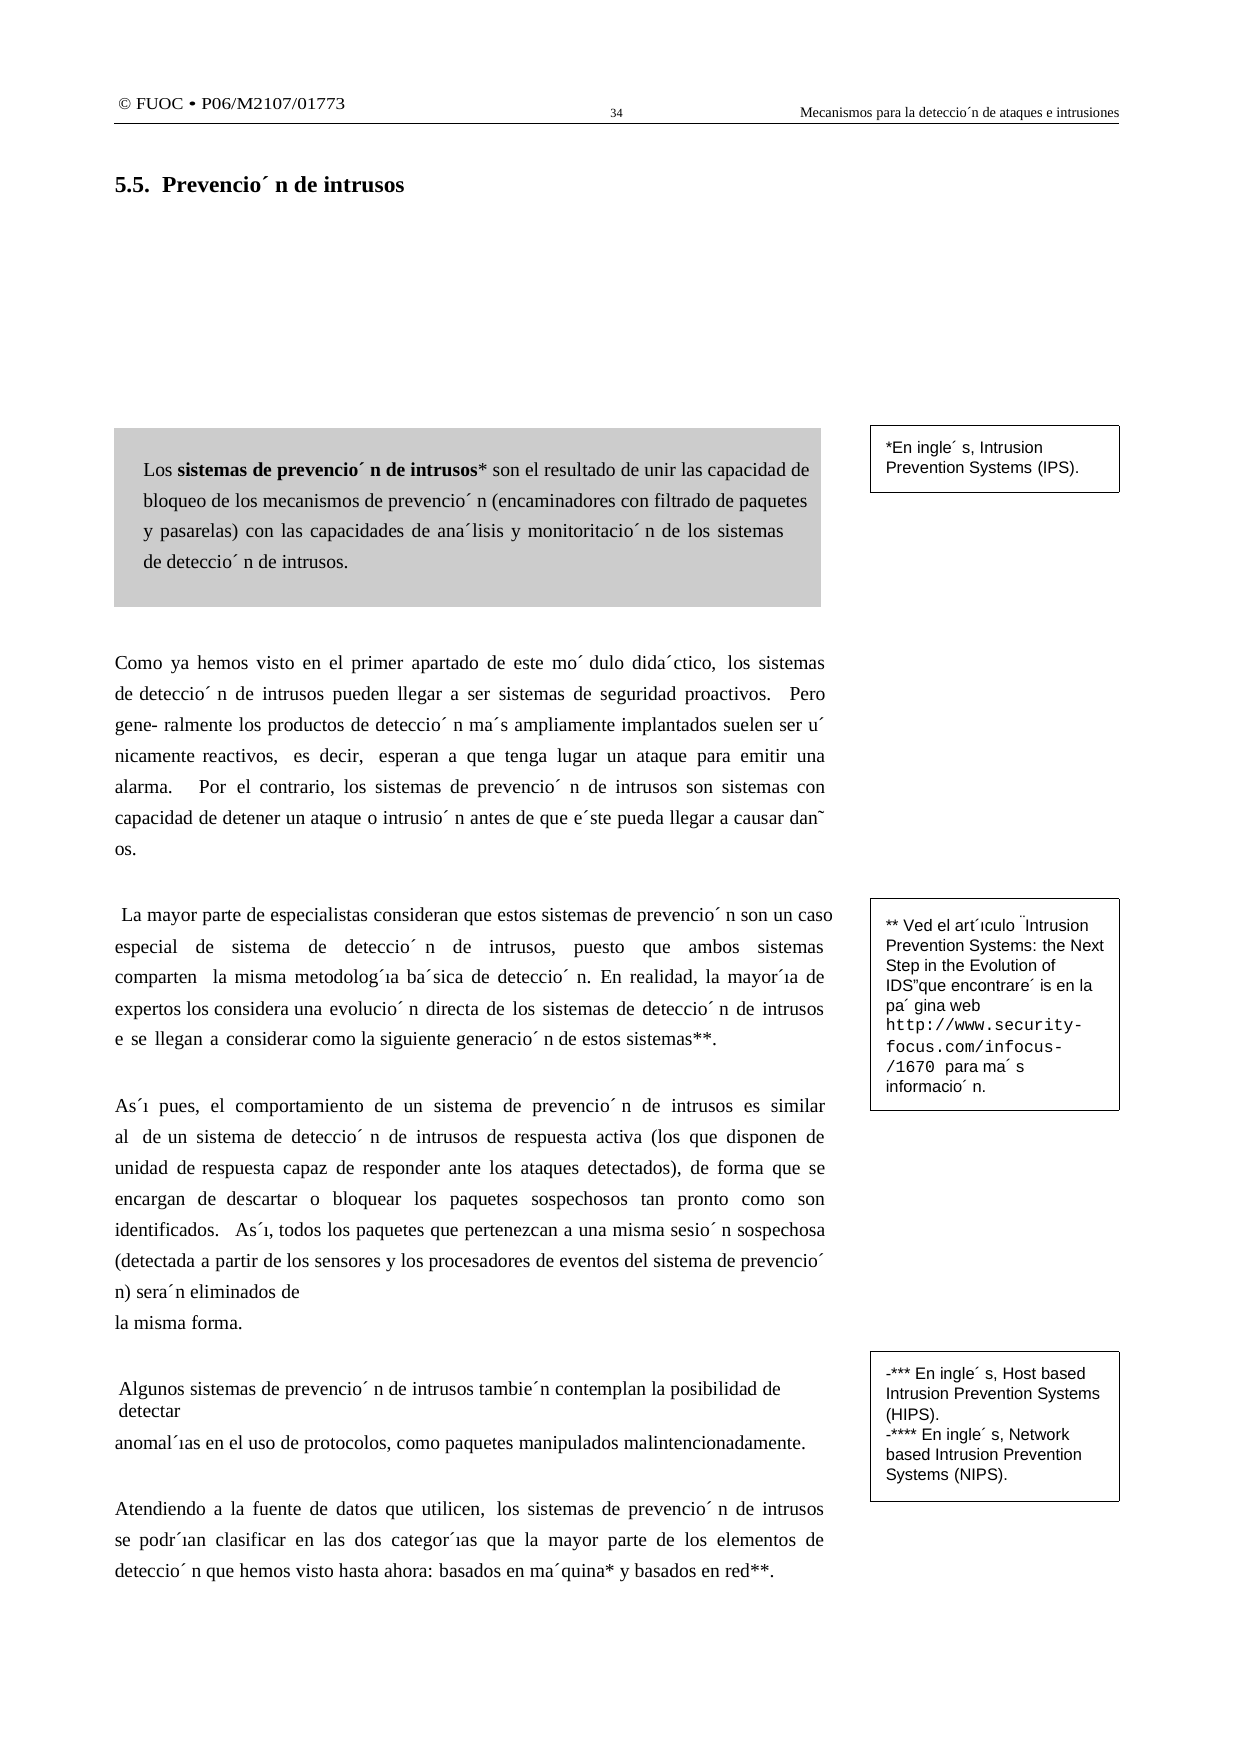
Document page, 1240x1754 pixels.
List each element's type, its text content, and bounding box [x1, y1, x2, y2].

text As´ı pues, el comportamiento de un sistema de prevencio´ n de intrusos es similar al de un sistema de deteccio´ n de intrusos de respuesta activa (los que disponen de unidad de respuesta capaz de responder ante los ataques detectados), de forma que se encargan de descartar o bloquear los paquetes sospechosos tan pronto como son identificados. As´ı, todos los paquetes que pertenezcan a una misma sesio´ n sospechosa (detectada a partir de los sensores y los procesadores de eventos del sistema de prevencio´ n) sera´n eliminados de [114, 1095, 825, 1302]
text Como ya hemos visto en el primer apartado de este mo´ dulo dida´ctico, los sistemas de deteccio´ n de intrusos pueden llegar a ser sistemas de seguridad proactivos. Pero gene- ralmente los productos de deteccio´ n ma´s ampliamente implantados suelen ser u´ nicamente reactivos, es decir, esperan a que tenga lugar un ataque para emitir una alarma. Por el contrario, los sistemas de prevencio´ n de intrusos son sistemas con capacidad de detener un ataque o intrusio´ n antes de que e´ste pueda llegar a causar dan˜ os. [114, 652, 825, 859]
text Atendiendo a la fuente de datos que utilicen, los sistemas de prevencio´ n de intrusos se podr´ıan clasificar en las dos categor´ıas que la mayor parte de los elementos de deteccio´ n que hemos visto hasta ahora: basados en ma´quina* y basados en red**. [114, 1498, 825, 1582]
text anomal´ıas en el uso de protocolos, como paquetes manipulados malintencionadamente. [114, 1431, 825, 1453]
text 34 Mecanismos para la deteccio´n de ataquese intrusiones [610, 104, 1131, 120]
text (HIPS). [886, 1405, 1119, 1423]
text *En ingle´ s, Intrusion [886, 440, 1119, 456]
text Prevention Systems (IPS). [886, 458, 1119, 477]
text la misma forma. [114, 1311, 825, 1333]
text ** Ved el art´ıculo ¨Intrusion Prevention Systems: the Next Step in the Evolution of IDS”que encontrare´ is en la [886, 913, 1111, 994]
text /1670 para ma´ s [886, 1059, 1119, 1077]
text pa´ gina web http://www.security- focus.com/infocus- [886, 996, 1091, 1057]
text especial de sistema de deteccio´ n de intrusos, puesto que ambos sistemas comparten la misma metodolog´ıa ba´sica de deteccio´ n. En realidad, la mayor´ıa de expertos los considera una evolucio´ n directa de los sistemas de deteccio´ n de intrusos e se llegan a considerar como la siguiente generacio´ n de estos sistemas**. [114, 935, 825, 1050]
text Intrusion Prevention Systems [886, 1385, 1119, 1403]
text La mayor parte de especialistas consideran que estos sistemas de prevencio´ n son un caso [121, 904, 841, 926]
text [1120, 1405, 1131, 1423]
text © FUOC • P06/M2107/01773 [118, 95, 351, 113]
text Algunos sistemas de prevencio´ n de intrusos tambie´n contemplan la posibilidad de detectar [118, 1378, 841, 1422]
text informacio´ n. [886, 1077, 1119, 1096]
text 5.5. Prevencio´ n de intrusos [114, 173, 1131, 197]
text -**** En ingle´ s, Network based Intrusion Prevention Systems (NIPS). [886, 1425, 1089, 1484]
text -*** En ingle´ s, Host based [886, 1364, 1119, 1383]
